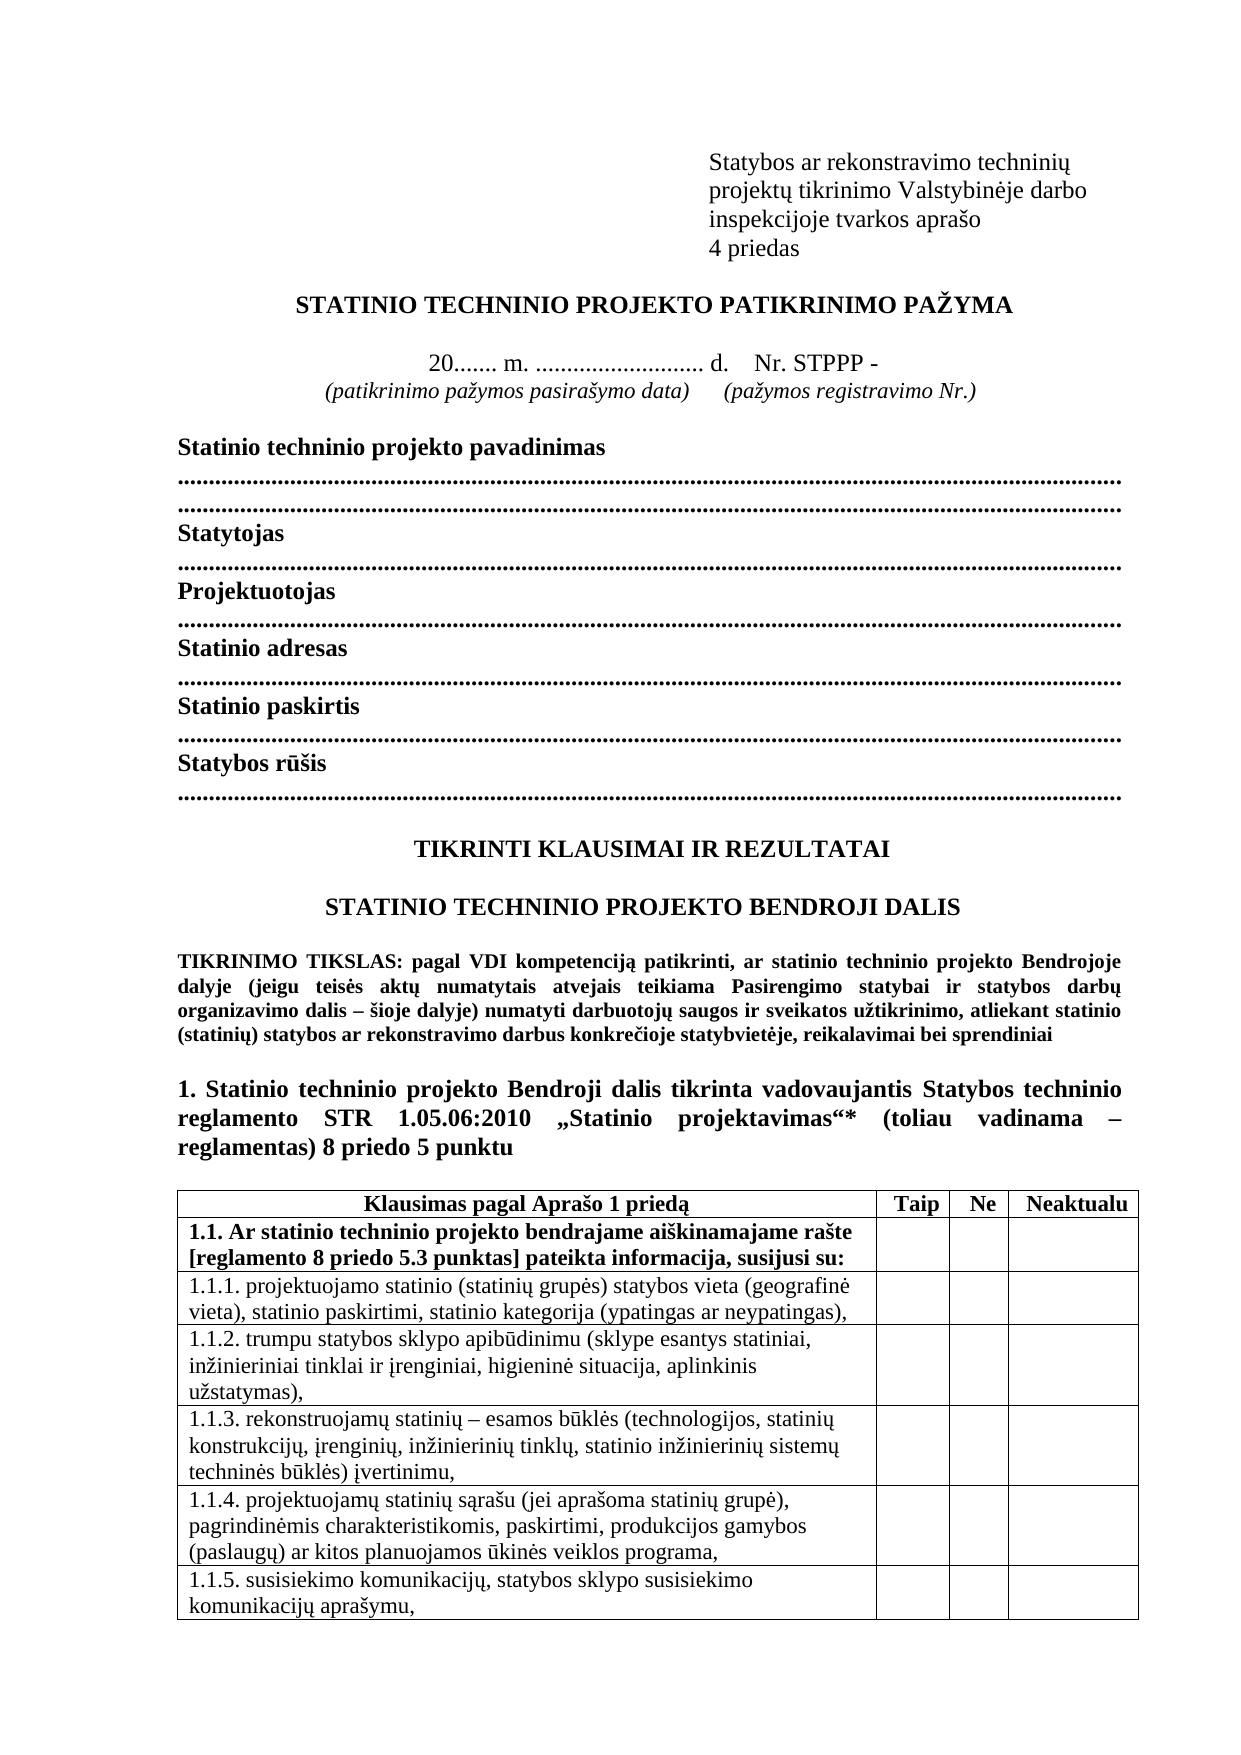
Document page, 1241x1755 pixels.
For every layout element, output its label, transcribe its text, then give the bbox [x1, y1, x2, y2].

table_cell 1.1.3. rekonstruojamų statinių – esamos būklės (technologijos, statinių konstrukcijų, įrenginių, inžinierinių tinklų, statinio inžinierinių sistemų techninės būklės) įvertinimu, [178, 1406, 876, 1484]
table_cell [877, 1566, 949, 1618]
text Statinio adresas [177, 633, 1122, 662]
table_cell [877, 1218, 949, 1271]
table_cell [950, 1272, 1008, 1324]
table_cell [1009, 1566, 1138, 1618]
table_cell 1.1.2. trumpu statybos sklypo apibūdinimu (sklype esantys statiniai, inžinieriniai tinklai ir įrenginiai, higieninė situacija, aplinkinis užstatymas), [178, 1325, 876, 1404]
text Statinio techninio projekto pavadinimas [177, 432, 1130, 461]
table_cell 1.1.5. susisiekimo komunikacijų, statybos sklypo susisiekimo komunikacijų aprašymu, [178, 1566, 876, 1618]
text . [177, 719, 1122, 748]
table_header Taip [877, 1191, 949, 1217]
table_header Ne [950, 1191, 1008, 1217]
table_cell [1009, 1406, 1138, 1484]
text . [177, 461, 1122, 489]
table_cell [950, 1486, 1008, 1565]
table_cell [1009, 1218, 1138, 1271]
table_cell [877, 1486, 949, 1565]
table_cell [877, 1272, 949, 1324]
table_cell [1009, 1272, 1138, 1324]
table_cell 1.1. Ar statinio techninio projekto bendrajame aiškinamajame rašte [reglamento 8 priedo 5.3 punktas] pateikta informacija, susijusi su: [178, 1218, 876, 1271]
text STATINIO TECHNINIO PROJEKTO BENDROJI DALIS [177, 892, 1122, 921]
text Statybos rūšis [177, 748, 1122, 777]
table_cell [1009, 1325, 1138, 1404]
text Statinio paskirtis [177, 691, 1122, 719]
text . [177, 489, 1122, 518]
text (patikrinimo pažymos pasirašymo data) (pažymos registravimo Nr.) [177, 377, 1122, 403]
text . [177, 662, 1122, 691]
table_cell [877, 1325, 949, 1404]
text 4 priedas [177, 233, 1122, 262]
text . [177, 604, 1122, 633]
table_cell [877, 1406, 949, 1484]
table_cell 1.1.1. projektuojamo statinio (statinių grupės) statybos vieta (geografinė vieta), statinio paskirtimi, statinio kategorija (ypatingas ar neypatingas), [178, 1272, 876, 1324]
text Projektuotojas [177, 576, 1122, 604]
table_cell [950, 1218, 1008, 1271]
text projektų tikrinimo Valstybinėje darbo [177, 176, 1122, 204]
text 20....... m. ........................... d. Nr. STPPP - [177, 348, 1122, 377]
text TIKRINIMO TIKSLAS: pagal VDI kompetenciją patikrinti, ar statinio techninio projekto Bendrojoje dalyje (jeigu teisės aktų numatytais atvejais teikiama Pasirengimo statybai ir statybos darbų organizavimo dalis – šioje dalyje) numatyti darbuotojų saugos ir sveikatos užtikrinimo, atliekant statinio (statinių) statybos ar rekonstravimo darbus konkrečioje statybvietėje, reikalavimai bei sprendiniai [177, 949, 1122, 1046]
table_cell [950, 1566, 1008, 1618]
text 1. Statinio techninio projekto Bendroji dalis tikrinta vadovaujantis Statybos techninio reglamento STR 1.05.06:2010 „Statinio projektavimas“* (toliau vadinama – reglamentas) 8 priedo 5 punktu [177, 1074, 1122, 1161]
table_cell [950, 1406, 1008, 1484]
text STATINIO TECHNINIO PROJEKTO PATIKRINIMO PAŽYMA [177, 291, 1122, 319]
table_cell 1.1.4. projektuojamų statinių sąrašu (jei aprašoma statinių grupė), pagrindinėmis charakteristikomis, paskirtimi, produkcijos gamybos (paslaugų) ar kitos planuojamos ūkinės veiklos programa, [178, 1486, 876, 1565]
text . [177, 547, 1122, 576]
text Statybos ar rekonstravimo techninių [177, 147, 1122, 176]
table_cell [950, 1325, 1008, 1404]
table_header Klausimas pagal Aprašo 1 priedą [178, 1191, 876, 1217]
table_cell [1009, 1486, 1138, 1565]
text inspekcijoje tvarkos aprašo [177, 204, 1122, 233]
text TIKRINTI KLAUSIMAI IR REZULTATAI [177, 834, 1122, 863]
text Statytojas [177, 518, 1122, 547]
table_header Neaktualu [1009, 1191, 1138, 1217]
text . [177, 777, 1122, 806]
